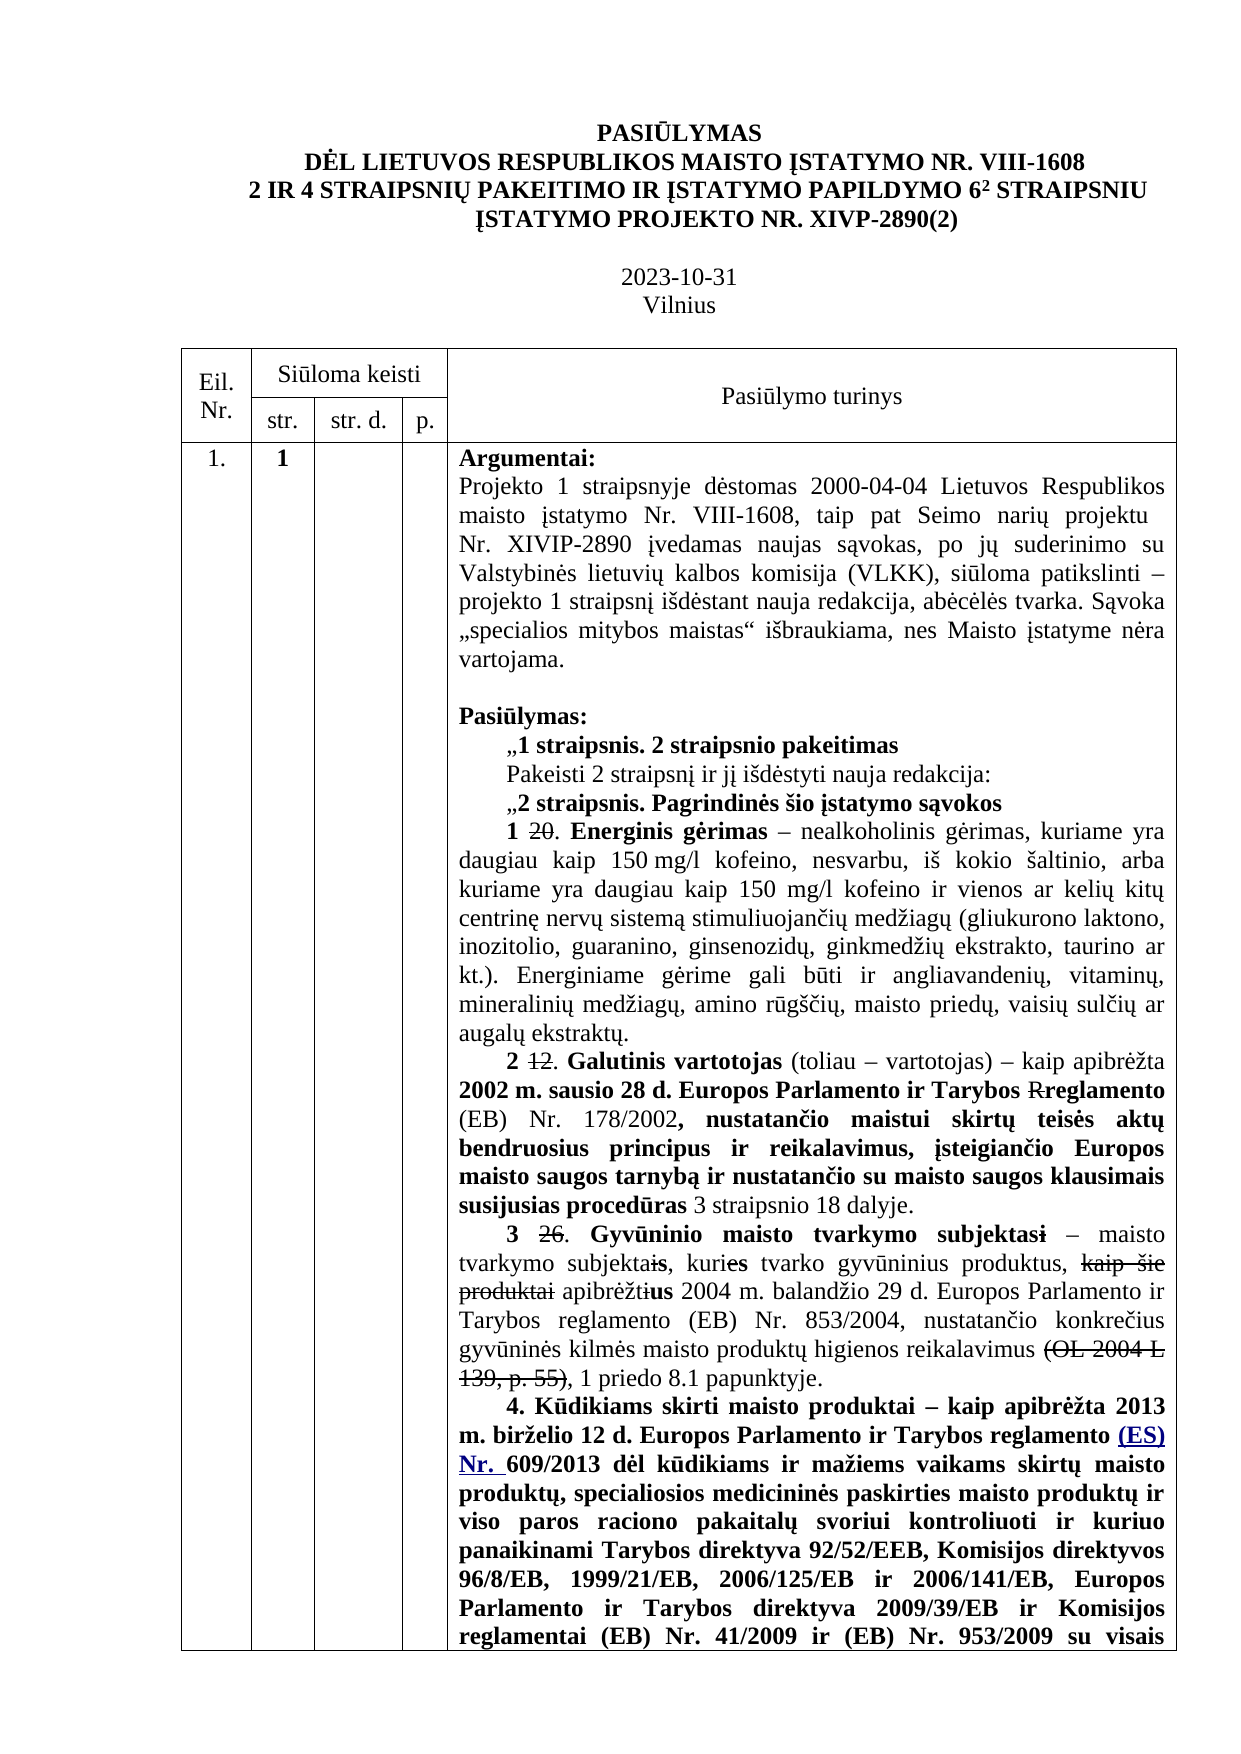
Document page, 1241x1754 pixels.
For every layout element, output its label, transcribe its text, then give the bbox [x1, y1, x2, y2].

table_cell [315, 443, 402, 1650]
text 2023-10-31 [177, 262, 1181, 291]
table_header Eil. Nr. [182, 349, 251, 442]
table_header Siūloma keisti [252, 349, 447, 397]
table_cell p. [403, 398, 447, 442]
table_cell str. [252, 398, 314, 442]
table_cell [403, 443, 447, 1650]
table_cell Argumentai: Projekto 1 straipsnyje dėstomas 2000-04-04 Lietuvos Respublikos maisto įstatymo Nr. VIII-1608, taip pat Seimo narių projektu Nr. XIVIP-2890 įvedamas naujas sąvokas, po jų suderinimo su Valstybinės lietuvių kalbos komisija (VLKK), siūloma patikslinti – projekto 1 straipsnį išdėstant nauja redakcija, abėcėlės tvarka. Sąvoka „specialios mitybos maistas“ išbraukiama, nes Maisto įstatyme nėra vartojama. Pasiūlymas: „1 straipsnis. 2 straipsnio pakeitimas Pakeisti 2 straipsnį ir jį išdėstyti nauja redakcija: „2 straipsnis. Pagrindinės šio įstatymo sąvokos 1 20. Energinis gėrimas – nealkoholinis gėrimas, kuriame yra daugiau kaip 150 mg/l kofeino, nesvarbu, iš kokio šaltinio, arba kuriame yra daugiau kaip 150 mg/l kofeino ir vienos ar kelių kitų centrinę nervų sistemą stimuliuojančių medžiagų (gliukurono laktono, inozitolio, guaranino, ginsenozidų, ginkmedžių ekstrakto, taurino ar kt.). Energiniame gėrime gali būti ir angliavandenių, vitaminų, mineralinių medžiagų, amino rūgščių, maisto priedų, vaisių sulčių ar augalų ekstraktų. 2 12. Galutinis vartotojas (toliau – vartotojas) – kaip apibrėžta 2002 m. sausio 28 d. Europos Parlamento ir Tarybos Rreglamento (EB) Nr. 178/2002, nustatančio maistui skirtų teisės aktų bendruosius principus ir reikalavimus, įsteigiančio Europos maisto saugos tarnybą ir nustatančio su maisto saugos klausimais susijusias procedūras 3 straipsnio 18 dalyje. 3 26. Gyvūninio maisto tvarkymo subjektasi – maisto tvarkymo subjektais, kuries tvarko gyvūninius produktus, kaip šie produktai apibrėžtius 2004 m. balandžio 29 d. Europos Parlamento ir Tarybos reglamento (EB) Nr. 853/2004, nustatančio konkrečius gyvūninės kilmės maisto produktų higienos reikalavimus (OL 2004 L 139, p. 55), 1 priedo 8.1 papunktyje. 4. Kūdikiams skirti maisto produktai – kaip apibrėžta 2013 m. birželio 12 d. Europos Parlamento ir Tarybos reglamento (ES) Nr. 609/2013 dėl kūdikiams ir mažiems vaikams skirtų maisto produktų, specialiosios medicininės paskirties maisto produktų ir viso paros raciono pakaitalų svoriui kontroliuoti ir kuriuo panaikinami Tarybos direktyva 92/52/EEB, Komisijos direktyvos 96/8/EB, 1999/21/EB, 2006/125/EB ir 2006/141/EB, Europos Parlamento ir Tarybos direktyva 2009/39/EB ir Komisijos reglamentai (EB) Nr. 41/2009 ir (EB) Nr. 953/2009 su visais [448, 443, 1176, 1650]
table_cell 1 [252, 443, 314, 1650]
table_cell str. d. [315, 398, 402, 442]
table_header Pasiūlymo turinys [448, 349, 1176, 442]
text 2 IR 4 STRAIPSNIŲ PAKEITIMO IR ĮSTATYMO PAPILDYMO 62 STRAIPSNIU ĮSTATYMO PROJEKTO NR. XIVP-2890(2) [215, 176, 1181, 233]
text DĖL LIETUVOS RESPUBLIKOS MAISTO ĮSTATYMO NR. VIII-1608 [215, 147, 1181, 176]
table_cell 1. [182, 443, 251, 1650]
text PASIŪLYMAS [177, 118, 1181, 147]
text Vilnius [177, 291, 1181, 319]
